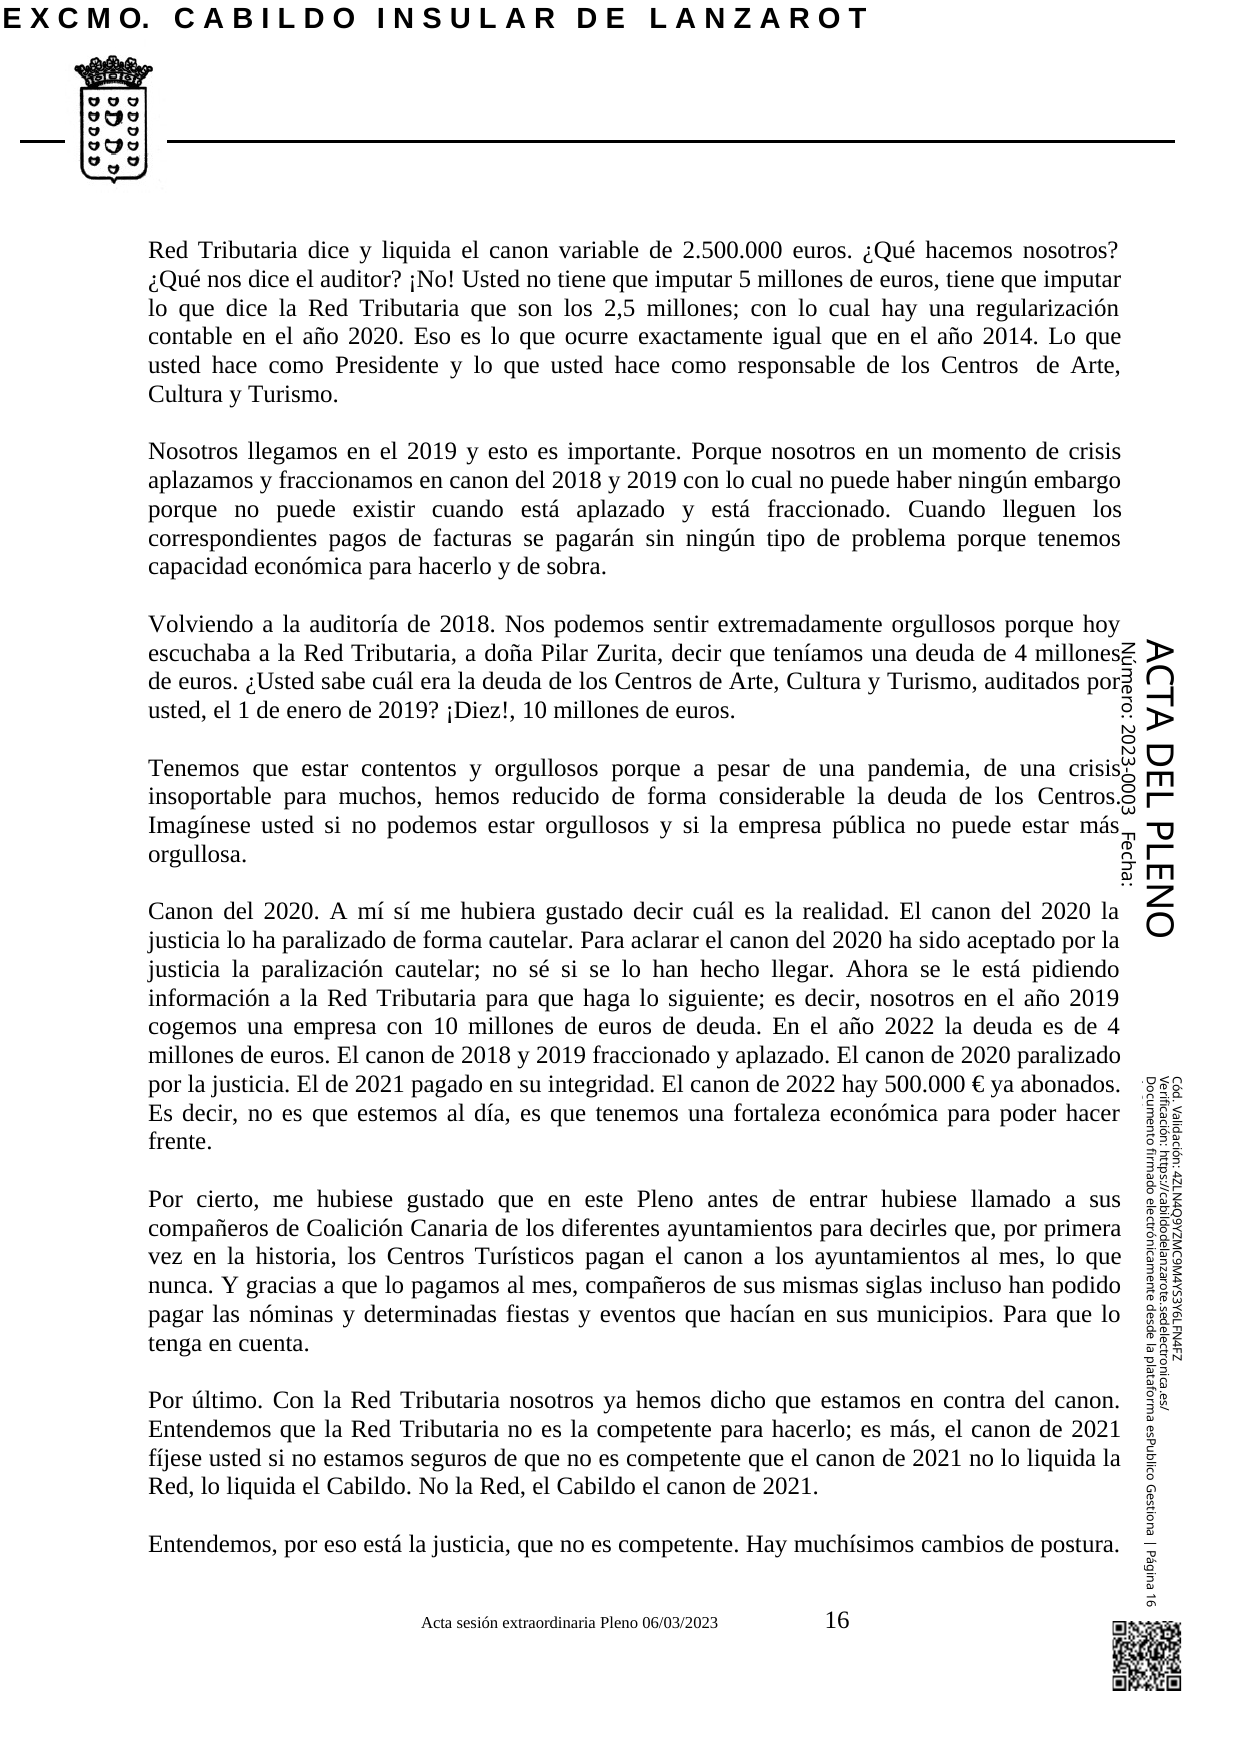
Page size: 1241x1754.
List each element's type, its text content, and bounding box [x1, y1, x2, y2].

text Acta sesión extraordinaria Pleno 06/03/2023 16 [421, 1605, 1192, 1634]
text ¿Qué nos dice el auditor? ¡No! Usted no tiene que imputar 5 millones de euros, tiene que imputar lo que dice la Red Tributaria que son los 2,5 millones; con lo cual hay una regularización contable en el año 2020. Eso es lo que ocurre exactamente igual que en el año 2014. Lo que usted hace como Presidente y lo que usted hace como responsable de los Centros de Arte, Cultura y Turismo. [148, 264, 1121, 408]
text Tenemos que estar contentos y orgullosos porque a pesar de una pandemia, de una crisis insoportable para muchos, hemos reducido de forma considerable la deuda de los Centros. Imagínese usted si no podemos estar orgullosos y si la empresa pública no puede estar más orgullosa. [148, 753, 1121, 868]
text Volviendo a la auditoría de 2018. Nos podemos sentir extremadamente orgullosos porque hoy escuchaba a la Red Tributaria, a doña Pilar Zurita, decir que teníamos una deuda de 4 millones de euros. ¿Usted sabe cuál era la deuda de los Centros de Arte, Cultura y Turismo, auditados por usted, el 1 de enero de 2019? ¡Diez!, 10 millones de euros. [148, 609, 1122, 724]
picture [65, 39, 167, 193]
text Nosotros llegamos en el 2019 y esto es importante. Porque nosotros en un momento de crisis aplazamos y fraccionamos en canon del 2018 y 2019 con lo cual no puede haber ningún embargo porque no puede existir cuando está aplazado y está fraccionado. Cuando lleguen los correspondientes pagos de facturas se pagarán sin ningún tipo de problema porque tenemos capacidad económica para hacerlo y de sobra. [148, 436, 1122, 580]
text Red Tributaria dice y liquida el canon variable de 2.500.000 euros. ¿Qué hacemos nosotros? [148, 235, 1192, 264]
text ACTA DEL PLENO [1140, 639, 1183, 984]
picture [1112, 1621, 1182, 1691]
text Verificación: https://cabildodelanzarote.sedelectronica.es/ [1158, 1076, 1171, 1611]
text Por último. Con la Red Tributaria nosotros ya hemos dicho que estamos en contra del canon. Entendemos que la Red Tributaria no es la competente para hacerlo; es más, el canon de 2021 fíjese usted si no estamos seguros de que no es competente que el canon de 2021 no lo liquida la Red, lo liquida el Cabildo. No la Red, el Cabildo el canon de 2021. [148, 1385, 1122, 1500]
text Canon del 2020. A mí sí me hubiera gustado decir cuál es la realidad. El canon del 2020 la justicia lo ha paralizado de forma cautelar. Para aclarar el canon del 2020 ha sido aceptado por la justicia la paralización cautelar; no sé si se lo han hecho llegar. Ahora se le está pidiendo información a la Red Tributaria para que haga lo siguiente; es decir, nosotros en el año 2019 cogemos una empresa con 10 millones de euros de deuda. En el año 2022 la deuda es de 4 millones de euros. El canon de 2018 y 2019 fraccionado y aplazado. El canon de 2020 paralizado por la justicia. El de 2021 pagado en su integridad. El canon de 2022 hay 500.000 € ya abonados. Es decir, no es que estemos al día, es que tenemos una fortaleza económica para poder hacer frente. [148, 896, 1122, 1155]
text Cód. Validación: 4ZLN4Q9YZMC9M4YS3Y6LFN4FZ [1171, 1076, 1184, 1611]
text Número: 2023-0003 Fecha: 20/06/2023 [1117, 641, 1140, 984]
text Documento firmado electrónicamente desde la plataforma esPublico Gestiona | Página 16 de 31 [1143, 1076, 1158, 1611]
text Por cierto, me hubiese gustado que en este Pleno antes de entrar hubiese llamado a sus compañeros de Coalición Canaria de los diferentes ayuntamientos para decirles que, por primera vez en la historia, los Centros Turísticos pagan el canon a los ayuntamientos al mes, lo que nunca. Y gracias a que lo pagamos al mes, compañeros de sus mismas siglas incluso han podido pagar las nóminas y determinadas fiestas y eventos que hacían en sus municipios. Para que lo tenga en cuenta. [148, 1184, 1122, 1356]
text Entendemos, por eso está la justicia, que no es competente. Hay muchísimos cambios de postura. [148, 1529, 1143, 1558]
